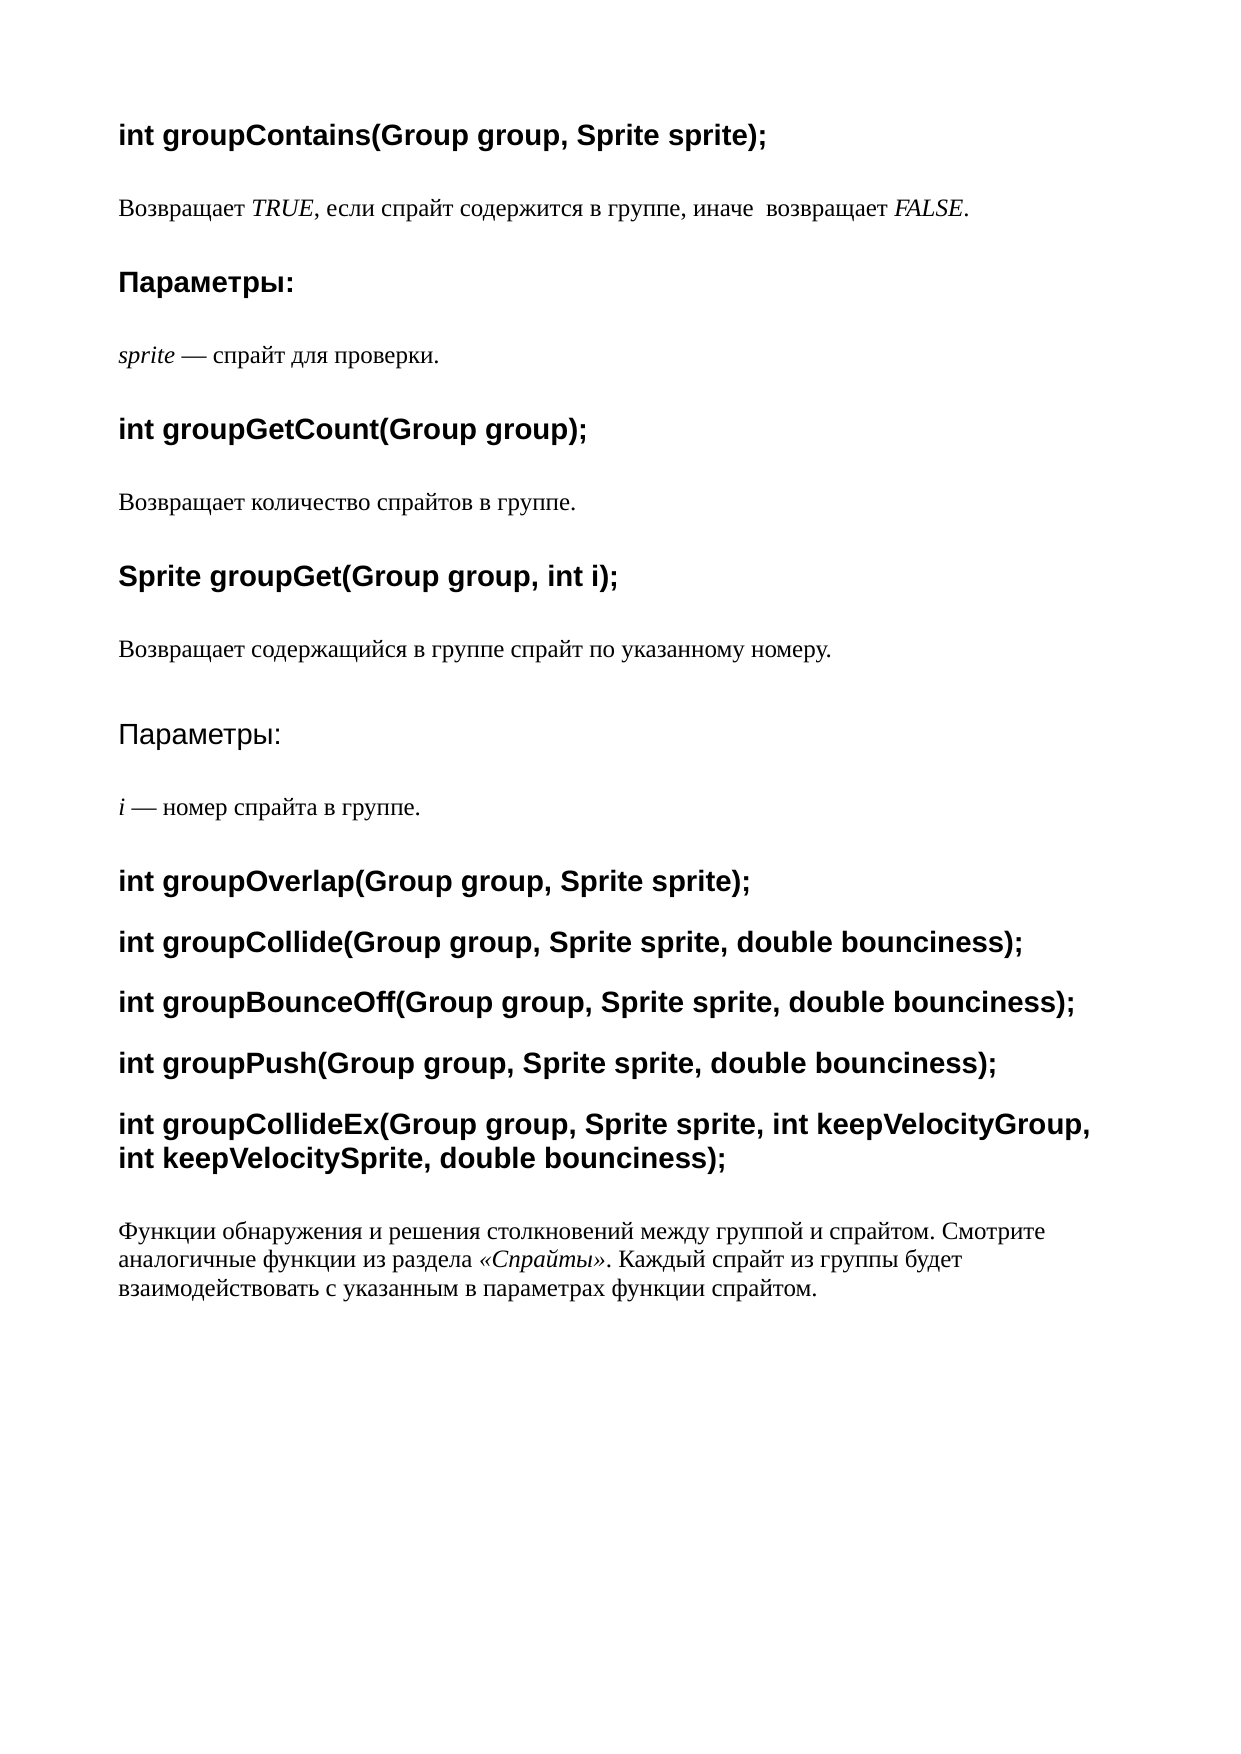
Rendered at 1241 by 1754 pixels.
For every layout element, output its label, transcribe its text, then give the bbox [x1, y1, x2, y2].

subtitle Параметры: [118, 265, 1122, 299]
text Возвращает количество спрайтов в группе. [118, 487, 1122, 516]
text Возвращает TRUE, если спрайт содержится в группе, иначе возвращает FALSE. [118, 193, 1122, 222]
subtitle Sprite groupGet(Group group, int i); [118, 559, 1122, 593]
subtitle int groupOverlap(Group group, Sprite sprite); [118, 864, 1122, 897]
subtitle int groupCollide(Group group, Sprite sprite, double bounciness); [118, 924, 1122, 958]
text i — номер спрайта в группе. [118, 792, 1122, 820]
subtitle Параметры: [118, 717, 1122, 750]
subtitle int groupCollideEx(Group group, Sprite sprite, int keepVelocityGroup, int keepVelocitySprite, double bounciness); [118, 1107, 1122, 1174]
subtitle int groupContains(Group group, Sprite sprite); [118, 118, 1122, 152]
text Функции обнаружения и решения столкновений между группой и спрайтом. Смотрите аналогичные функции из раздела «Спрайты». Каждый спрайт из группы будет взаимодействовать с указанным в параметрах функции спрайтом. [118, 1216, 1122, 1302]
text sprite — спрайт для проверки. [118, 340, 1122, 369]
subtitle int groupBounceOff(Group group, Sprite sprite, double bounciness); [118, 985, 1122, 1019]
text Возвращает содержащийся в группе спрайт по указанному номеру. [118, 634, 1122, 663]
subtitle int groupGetCount(Group group); [118, 412, 1122, 446]
subtitle int groupPush(Group group, Sprite sprite, double bounciness); [118, 1046, 1122, 1080]
